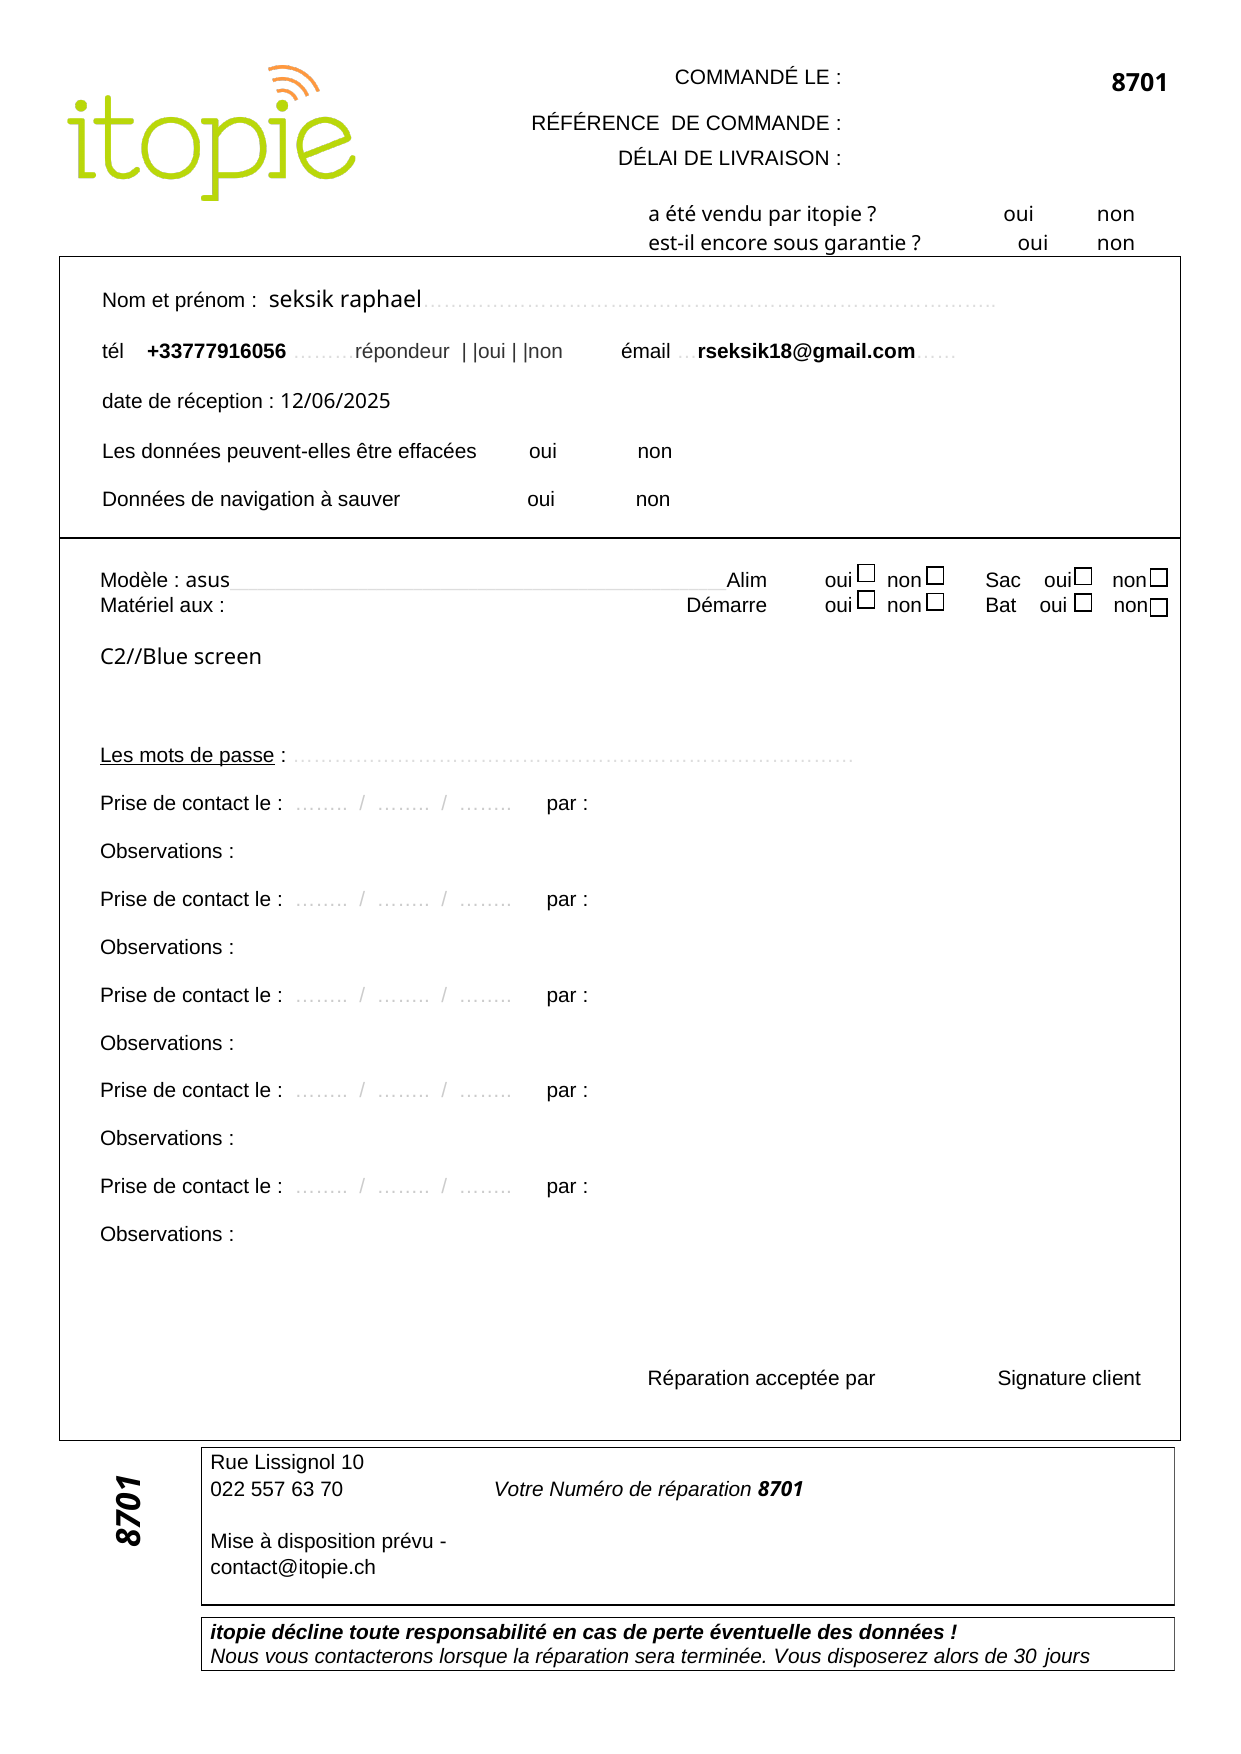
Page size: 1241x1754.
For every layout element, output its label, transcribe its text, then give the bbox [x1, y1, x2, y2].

text Prise de contact le : …….. / …….. / …….. par : [60, 1171, 1180, 1198]
text Observations : [60, 1123, 1180, 1150]
table_header 8701 [847, 59, 1180, 104]
text Réparation acceptée par Signature client [60, 1363, 1180, 1390]
text Prise de contact le : …….. / …….. / …….. par : [60, 1075, 1180, 1102]
text Données de navigation à sauver oui non [60, 484, 1180, 511]
text Observations : [60, 931, 1180, 958]
table_header 8701 [59, 1441, 195, 1677]
text Observations : [60, 836, 1180, 863]
text Les données peuvent-elles être effacées oui non [60, 436, 1180, 463]
text tél +33777916056 ………répondeur | |oui | |non émail …rseksik18@gmail.com…… [60, 335, 1180, 362]
text Prise de contact le : …….. / …….. / …….. par : [60, 788, 1180, 815]
text Modèle : asus Alim oui non Sac oui non [879, 562, 925, 590]
table_cell [847, 140, 1180, 175]
picture [67, 65, 356, 201]
table_header COMMANDÉ LE : [490, 59, 847, 104]
text Modèle : asus Alim oui non Sac oui non [60, 562, 856, 590]
text a été vendu par itopie ? oui non [59, 199, 1181, 228]
text Prise de contact le : …….. / …….. / …….. par : [60, 979, 1180, 1006]
table_cell DÉLAI DE LIVRAISON : [490, 140, 847, 175]
text Prise de contact le : …….. / …….. / …….. par : [60, 883, 1180, 911]
text date de réception : 12/06/2025 [60, 383, 1180, 415]
text Les mots de passe : ……………………………………………………………………… [60, 740, 1180, 767]
table_cell RÉFÉRENCE DE COMMANDE : [490, 105, 847, 140]
text C2//Blue screen [60, 638, 1180, 671]
table_cell [847, 105, 1180, 140]
table_cell itopie décline toute responsabilité en cas de perte éventuelle des données ! Nous vous contacterons lorsque la réparation sera terminée. Vous disposerez alors de 30 jours [195, 1611, 1180, 1677]
text Matériel aux : Démarre oui non Bat oui non [60, 590, 1180, 617]
table_header Rue Lissignol 10 022 557 63 70 Votre Numéro de réparation 8701 Mise à disposition prévu - contact@itopie.ch [195, 1441, 1180, 1611]
text est-il encore sous garantie ? oui non [59, 228, 1181, 256]
text Modèle : asus Alim oui non Sac oui non [948, 562, 1180, 590]
text Observations : [60, 1219, 1180, 1246]
text Nom et prénom : seksik raphael……………………………………………………………………….. [60, 280, 1180, 314]
text Observations : [60, 1027, 1180, 1054]
